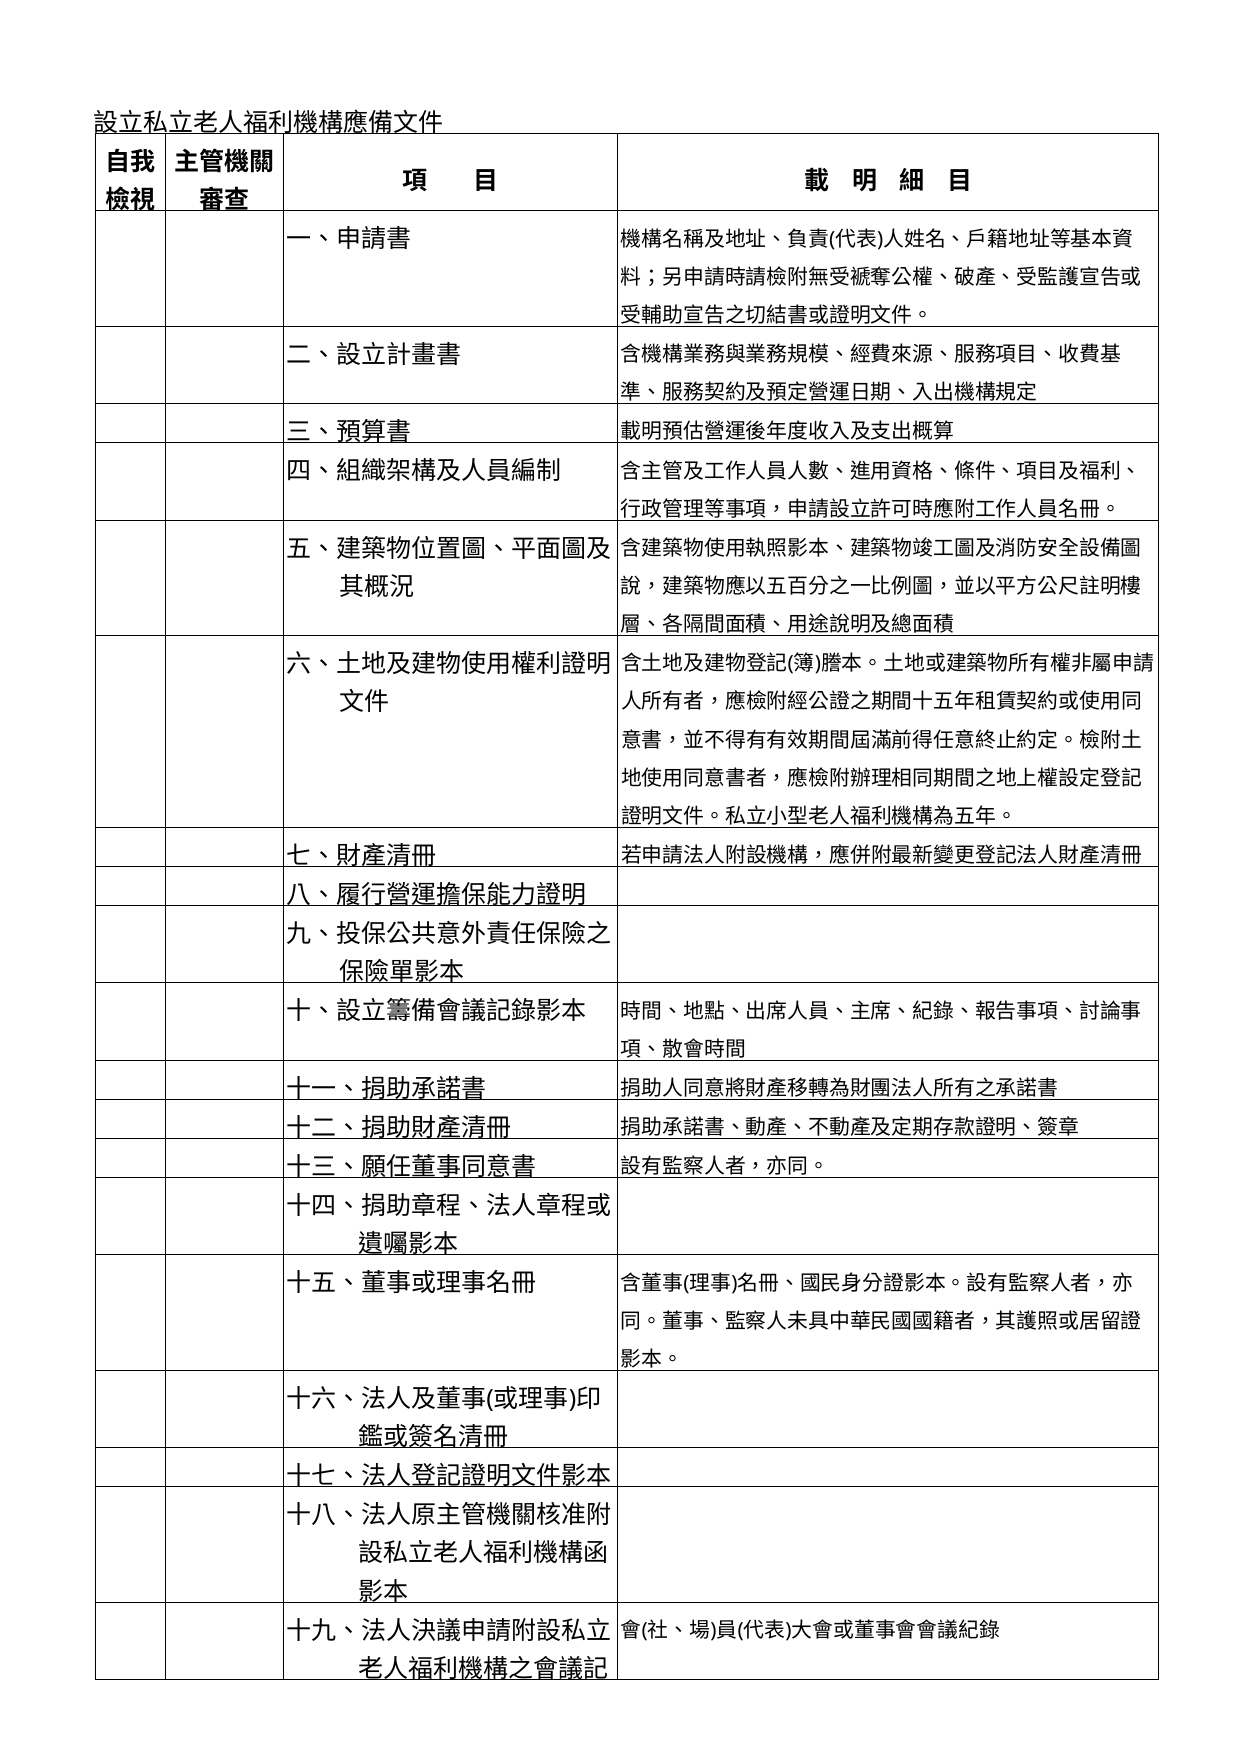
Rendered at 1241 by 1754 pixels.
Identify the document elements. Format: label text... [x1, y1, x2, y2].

table_cell 八、履行營運擔保能力證明 [284, 867, 617, 905]
table_cell 十四、捐助章程、法人章程或遺囑影本 [284, 1178, 617, 1254]
table_cell 含董事(理事)名冊、國民身分證影本。設有監察人者，亦同。董事、監察人未具中華民國國籍者，其護照或居留證影本。 [618, 1255, 1158, 1370]
table_cell [166, 1255, 283, 1370]
table_cell [166, 867, 283, 905]
table_cell 十一、捐助承諾書 [284, 1061, 617, 1099]
table_cell [618, 1178, 1158, 1254]
table_cell 含建築物使用執照影本、建築物竣工圖及消防安全設備圖說，建築物應以五百分之一比例圖，並以平方公尺註明樓層、各隔間面積、用途說明及總面積 [618, 521, 1158, 635]
table_cell 七、財產清冊 [284, 828, 617, 866]
table_header 載 明 細 目 [618, 134, 1158, 210]
table_cell 含機構業務與業務規模、經費來源、服務項目、收費基準、服務契約及預定營運日期、入出機構規定 [618, 327, 1158, 403]
table_cell [166, 983, 283, 1059]
table_cell [618, 906, 1158, 982]
table_cell [166, 1487, 283, 1602]
table_cell 九、投保公共意外責任保險之保險單影本 [284, 906, 617, 982]
table_cell 三、預算書 [284, 404, 617, 442]
table_cell [166, 906, 283, 982]
table_cell 若申請法人附設機構，應併附最新變更登記法人財產清冊 [618, 828, 1158, 866]
table_cell 捐助承諾書、動產、不動產及定期存款證明、簽章 [618, 1100, 1158, 1138]
table_cell [96, 1100, 165, 1138]
table_cell 載明預估營運後年度收入及支出概算 [618, 404, 1158, 442]
table_cell 含主管及工作人員人數、進用資格、條件、項目及福利、行政管理等事項，申請設立許可時應附工作人員名冊。 [618, 443, 1158, 519]
table_cell [618, 1448, 1158, 1486]
table_header 主管機關審查 [166, 134, 283, 210]
table_header 項 目 [284, 134, 617, 210]
table_cell [166, 1371, 283, 1447]
table_cell [618, 867, 1158, 905]
table_cell [96, 636, 165, 827]
table_cell [618, 1371, 1158, 1447]
table_cell 二、設立計畫書 [284, 327, 617, 403]
table_cell [166, 211, 283, 326]
table_cell [96, 906, 165, 982]
table_cell 四、組織架構及人員編制 [284, 443, 617, 519]
table_cell 五、建築物位置圖、平面圖及其概況 [284, 521, 617, 635]
table_cell [96, 1487, 165, 1602]
table_cell [166, 1061, 283, 1099]
table_cell 捐助人同意將財產移轉為財團法人所有之承諾書 [618, 1061, 1158, 1099]
table_header 自我檢視 [96, 134, 165, 210]
table_cell [96, 1255, 165, 1370]
table_cell [96, 1061, 165, 1099]
table_cell [96, 1603, 165, 1679]
table_cell [96, 983, 165, 1059]
table_cell [618, 1487, 1158, 1602]
table_cell 十八、法人原主管機關核准附設私立老人福利機構函影本 [284, 1487, 617, 1602]
table_cell 機構名稱及地址、負責(代表)人姓名、戶籍地址等基本資料；另申請時請檢附無受褫奪公權、破產、受監護宣告或受輔助宣告之切結書或證明文件。 [618, 211, 1158, 326]
table_cell 會(社、場)員(代表)大會或董事會會議紀錄 [618, 1603, 1158, 1679]
table_cell [166, 1603, 283, 1679]
table_cell [166, 521, 283, 635]
table_cell 十七、法人登記證明文件影本 [284, 1448, 617, 1486]
table_cell [96, 327, 165, 403]
table_cell [96, 1371, 165, 1447]
table_cell [166, 327, 283, 403]
table_cell 設有監察人者，亦同。 [618, 1139, 1158, 1177]
table_cell [96, 1448, 165, 1486]
table_cell [96, 828, 165, 866]
table_cell 十九、法人決議申請附設私立老人福利機構之會議記 [284, 1603, 617, 1679]
table_cell 十二、捐助財產清冊 [284, 1100, 617, 1138]
table_cell 十六、法人及董事(或理事)印鑑或簽名清冊 [284, 1371, 617, 1447]
table_cell [166, 1139, 283, 1177]
table_cell 含土地及建物登記(簿)謄本。土地或建築物所有權非屬申請人所有者，應檢附經公證之期間十五年租賃契約或使用同意書，並不得有有效期間屆滿前得任意終止約定。檢附土地使用同意書者，應檢附辦理相同期間之地上權設定登記證明文件。私立小型老人福利機構為五年。 [618, 636, 1158, 827]
table_cell 十五、董事或理事名冊 [284, 1255, 617, 1370]
table_cell 十三、願任董事同意書 [284, 1139, 617, 1177]
table_cell [166, 1100, 283, 1138]
table_cell [96, 1139, 165, 1177]
table_cell [166, 1178, 283, 1254]
table_cell [96, 1178, 165, 1254]
table_cell [166, 1448, 283, 1486]
table_cell 十、設立籌備會議記錄影本 [284, 983, 617, 1059]
table_cell [96, 211, 165, 326]
table_cell [96, 404, 165, 442]
table_cell [96, 867, 165, 905]
text 設立私立老人福利機構應備文件 [94, 95, 1162, 133]
table_cell [166, 828, 283, 866]
table_cell 一、申請書 [284, 211, 617, 326]
table_cell [166, 404, 283, 442]
table_cell [166, 443, 283, 519]
table_cell [96, 521, 165, 635]
table_cell [166, 636, 283, 827]
table_cell 時間、地點、出席人員、主席、紀錄、報告事項、討論事項、散會時間 [618, 983, 1158, 1059]
table_cell [96, 443, 165, 519]
table_cell 六、土地及建物使用權利證明文件 [284, 636, 617, 827]
